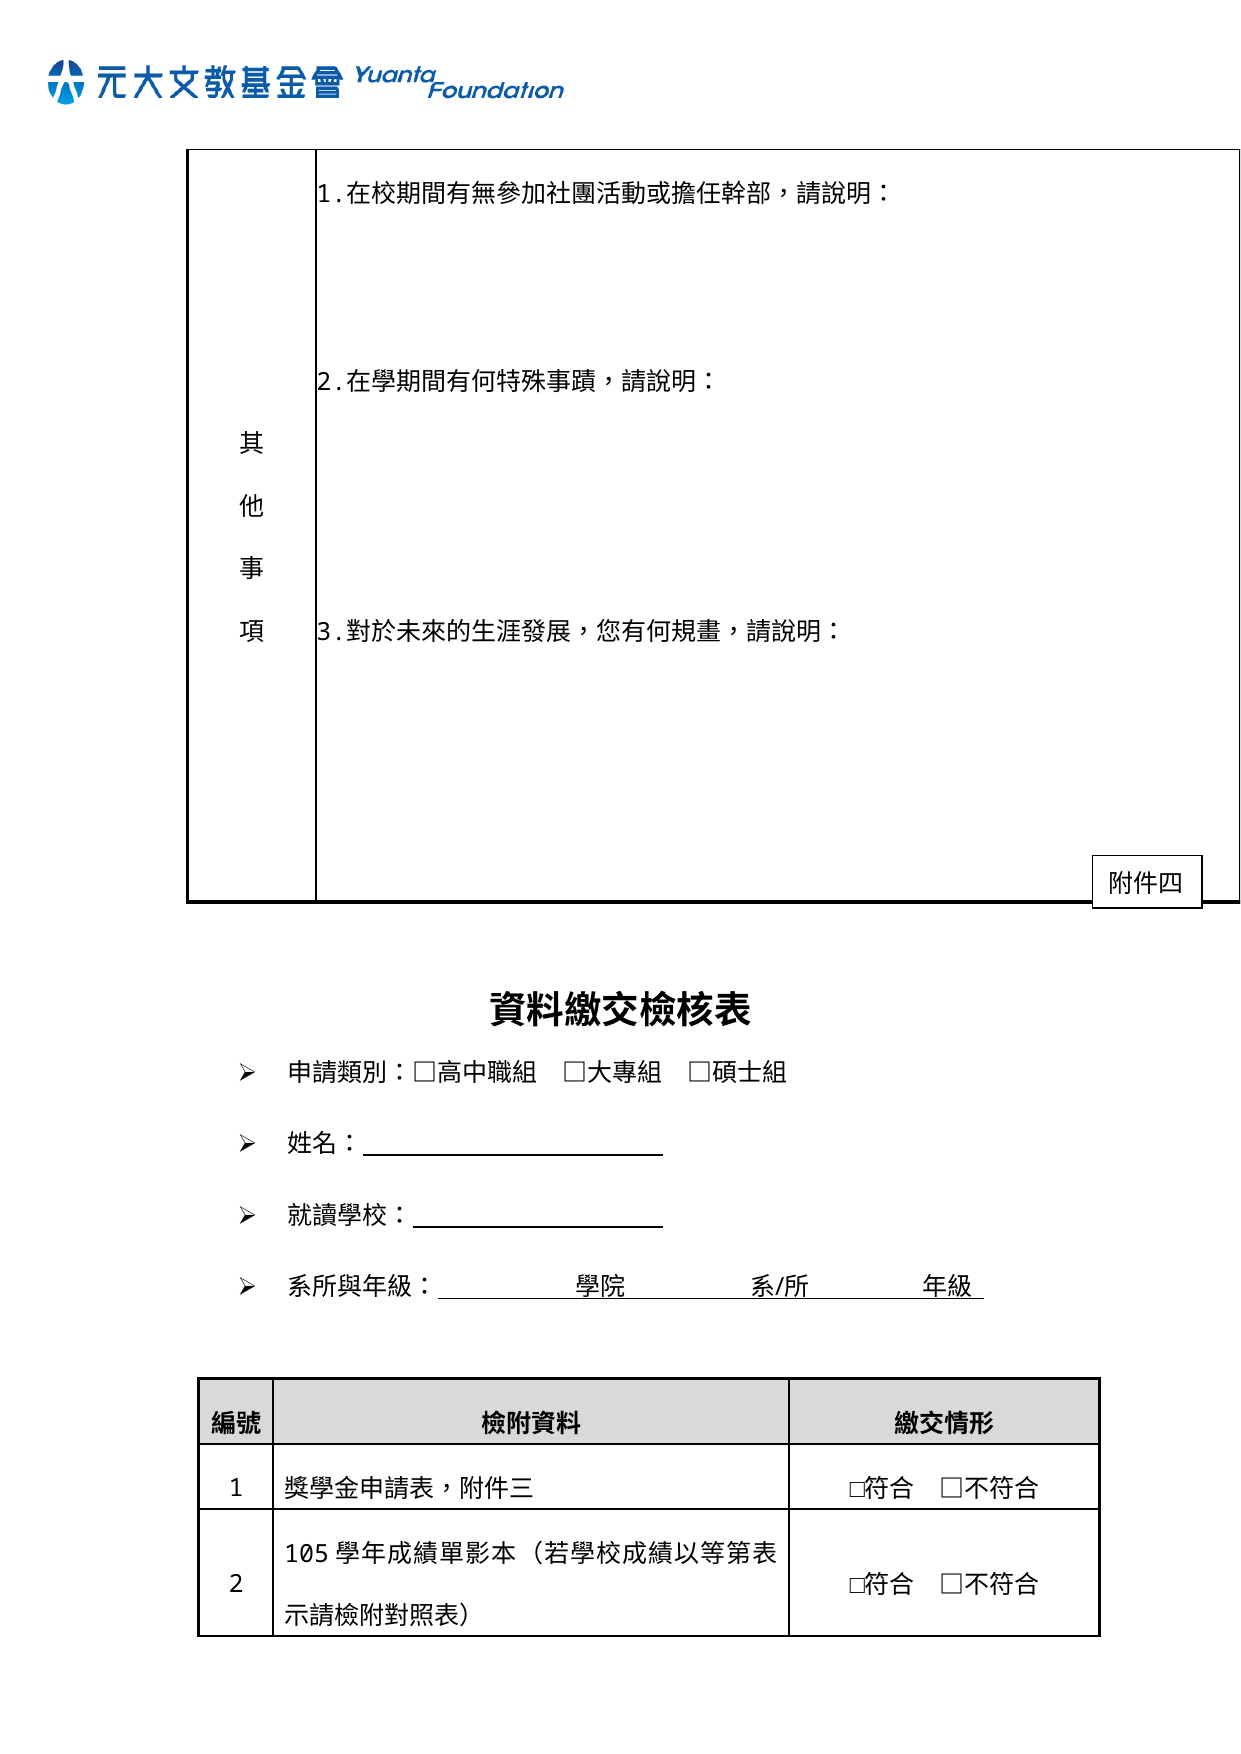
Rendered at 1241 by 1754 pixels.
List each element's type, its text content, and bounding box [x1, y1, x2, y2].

table_header 檢附資料 [274, 1380, 788, 1443]
table_cell 2 [200, 1510, 272, 1634]
table_cell 其 他 事 項 [189, 163, 315, 900]
list 申請類別：□高中職組 □大專組 □碩士組 [237, 1028, 1053, 1091]
table_cell □符合 □不符合 [790, 1445, 1098, 1507]
table_cell 獎學金申請表，附件三 [274, 1445, 788, 1507]
list 就讀學校： [237, 1172, 1053, 1234]
table_cell 105學年成績單影本（若學校成績以等第表示請檢附對照表） [274, 1510, 788, 1634]
table_cell □符合 □不符合 [790, 1510, 1098, 1634]
list 姓名： [237, 1100, 1053, 1162]
table_header 繳交情形 [790, 1380, 1098, 1443]
table_header 編號 [200, 1380, 272, 1443]
text 資料繳交檢核表 [187, 966, 1053, 1028]
table_cell [188, 904, 1240, 966]
table_cell 1.在校期間有無參加社團活動或擔任幹部，請說明： 2.在學期間有何特殊事蹟，請說明： 3.對於未來的生涯發展，您有何規畫，請說明： [317, 150, 1239, 900]
table_cell 1 [200, 1445, 272, 1507]
list 系所與年級： 學院 系/所 年級 [237, 1243, 1053, 1306]
text 附件四 [1108, 864, 1186, 900]
text [1093, 856, 1201, 907]
